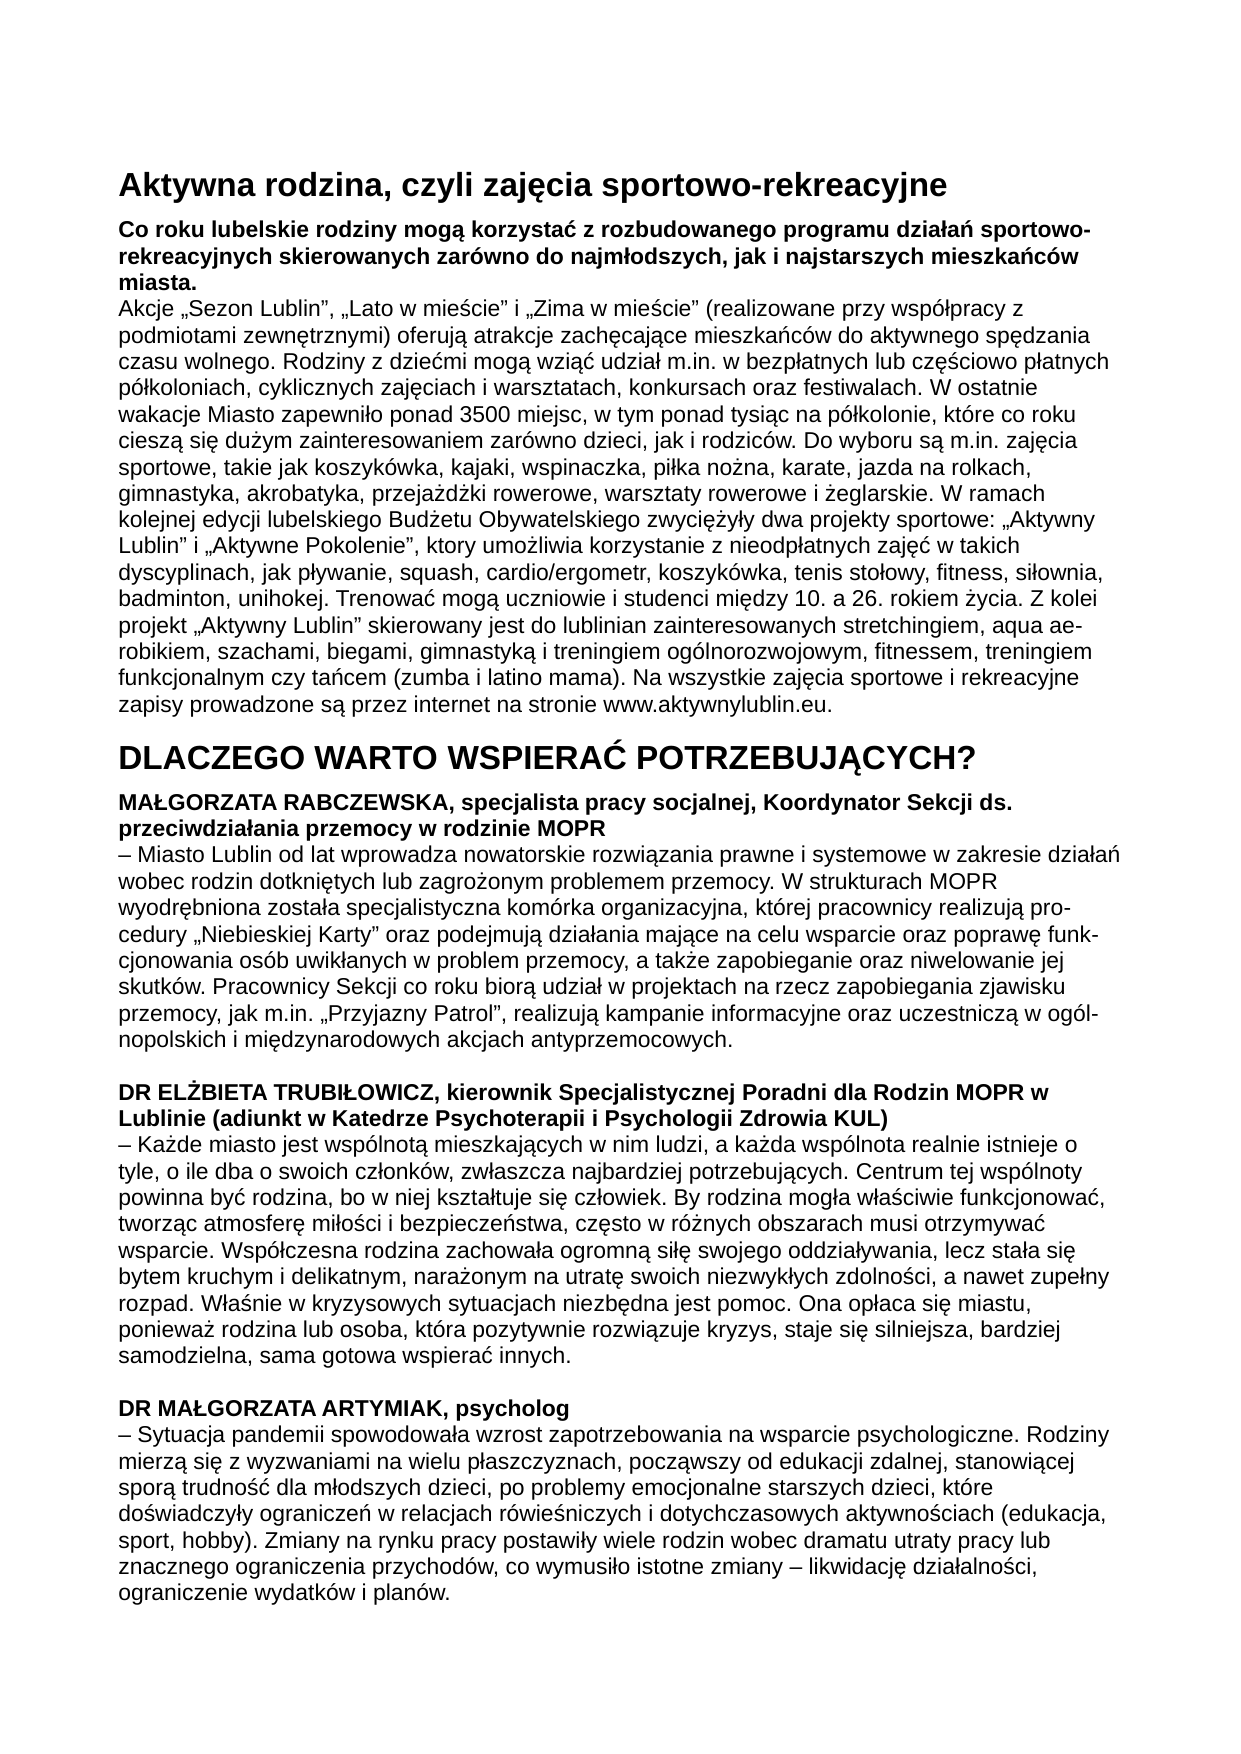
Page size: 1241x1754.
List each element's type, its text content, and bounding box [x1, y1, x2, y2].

text MAŁGORZATA RABCZEWSKA, specjalista pracy socjalnej, Koordynator Sekcji ds. przeciwdziałania przemocy w rodzinie MOPR [118, 789, 1122, 841]
text – Sytuacja pande­mii spowodowa­ła wzrost zapotrzebowania na wsparcie psychologiczne. Rodziny mierzą się z wyzwaniami na wie­lu płaszczyznach, począwszy od edukacji zdalnej, stanowiącej spo­rą trudność dla młodszych dzieci, po problemy emocjonalne star­szych dzieci, które doświadczyły ograniczeń w relacjach rówieśni­czych i dotychczasowych aktyw­nościach (edukacja, sport, hobby). Zmiany na rynku pracy postawi­ły wiele rodzin wobec dramatu utraty pracy lub znacznego ogra­niczenia przychodów, co wymu­siło istotne zmiany – likwidację działalności, ograniczenie wydat­ków i planów. [118, 1421, 1122, 1606]
text – Każde miasto jest wspólno­tą mieszkających w nim ludzi, a każda wspólnota realnie ist­nieje o tyle, o ile dba o swoich członków, zwłaszcza najbar­dziej potrzebujących. Centrum tej wspólnoty powinna być rodzi­na, bo w niej kształtuje się czło­wiek. By rodzina mogła właściwie funkcjonować, tworząc atmosfe­rę miłości i bezpieczeństwa, czę­sto w różnych obszarach musi otrzymywać wsparcie. Współcze­sna rodzina zachowała ogromną siłę swojego oddziaływania, lecz stała się bytem kruchym i de­likatnym, narażonym na utra­tę swoich niezwykłych zdolności, a nawet zupełny rozpad. Właśnie w kryzysowych sytuacjach nie­zbędna jest pomoc. Ona opłaca się miastu, ponieważ rodzina lub osoba, która pozytywnie rozwią­zuje kryzys, staje się silniejsza, bardziej samodzielna, sama go­towa wspierać innych. [118, 1131, 1122, 1368]
text Co roku lubelskie rodziny mogą korzystać z rozbudo­wanego programu działań sportowo-rekreacyjnych skierowanych zarówno do najmłodszych, jak i najstar­szych mieszkańców miasta. [118, 216, 1122, 295]
text Akcje „Sezon Lublin”, „Lato w mieście” i „Zima w mie­ście” (realizowane przy współpracy z podmiotami ze­wnętrznymi) oferują atrakcje zachęcające mieszkańców do aktywnego spędzania czasu wolnego. Rodziny z dziećmi mogą wziąć udział m.in. w bez­płatnych lub częściowo płat­nych półkoloniach, cyklicznych zajęciach i warsztatach, kon­kursach oraz festiwalach. W ostatnie wakacje Miasto zapewniło ponad 3500 miejsc, w tym ponad tysiąc na półko­lonie, które co roku cieszą się dużym zainteresowaniem za­równo dzieci, jak i rodziców. Do wyboru są m.in. zajęcia sportowe, takie jak koszyków­ka, kajaki, wspinaczka, piłka nożna, karate, jazda na rolkach, gimnastyka, akrobatyka, prze­jażdżki rowerowe, warsztaty rowerowe i żeglarskie. W ramach kolejnej edy­cji lubelskiego Budżetu Oby­watelskiego zwyciężyły dwa projekty sportowe: „Aktywny Lublin” i „Aktywne Pokolenie”, ktory umożliwia korzystanie z nieodpłatnych zajęć w ta­kich dyscyplinach, jak pływa­nie, squash, cardio/ergometr, koszykówka, tenis stołowy, fitness, siłownia, badminton, unihokej. Trenować mogą uczniowie i studenci między 10. a 26. rokiem życia. Z kolei projekt „Aktyw­ny Lublin” skierowany jest do lublinian zainteresowa­nych stretchingiem, aqua ae­robikiem, szachami, biegami, gimnastyką i treningiem ogól­norozwojowym, fitnessem, treningiem funkcjonalnym czy tańcem (zumba i latino mama). Na wszystkie zajęcia sportowe i rekreacyjne zapisy prowadzone są przez internet na stronie www.aktywnylu­blin.eu. [118, 295, 1122, 717]
text – Miasto Lublin od lat wprowa­dza nowatorskie rozwiązania prawne i systemowe w zakresie działań wobec rodzin dotknię­tych lub zagrożonym problemem przemocy. W strukturach MOPR wyodrębniona została specjali­styczna komórka organizacyjna, której pracownicy realizują pro­cedury „Niebieskiej Karty” oraz podejmują działania mające na celu wsparcie oraz poprawę funk­cjonowania osób uwikłanych w problem przemocy, a także za­pobieganie oraz niwelowanie jej skutków. Pracownicy Sekcji co roku biorą udział w projektach na rzecz zapobiegania zjawisku przemocy, jak m.in. „Przyjazny Patrol”, realizują kampanie infor­macyjne oraz uczestniczą w ogól­nopolskich i międzynarodowych akcjach antyprzemocowych. [118, 841, 1122, 1052]
text DR ELŻBIETA TRUBIŁOWICZ, kierownik Specjalistycznej Poradni dla Rodzin MOPR w Lublinie (adiunkt w Katedrze Psychoterapii i Psychologii Zdrowia KUL) [118, 1079, 1122, 1131]
subtitle Aktywna rodzina, czyli zajęcia sportowo-rekreacyjne [118, 165, 1122, 204]
text DR MAŁGORZATA ARTYMIAK, psycholog [118, 1395, 1122, 1421]
subtitle DLACZEGO WARTO WSPIERAĆ POTRZEBUJĄCYCH? [118, 738, 1122, 776]
